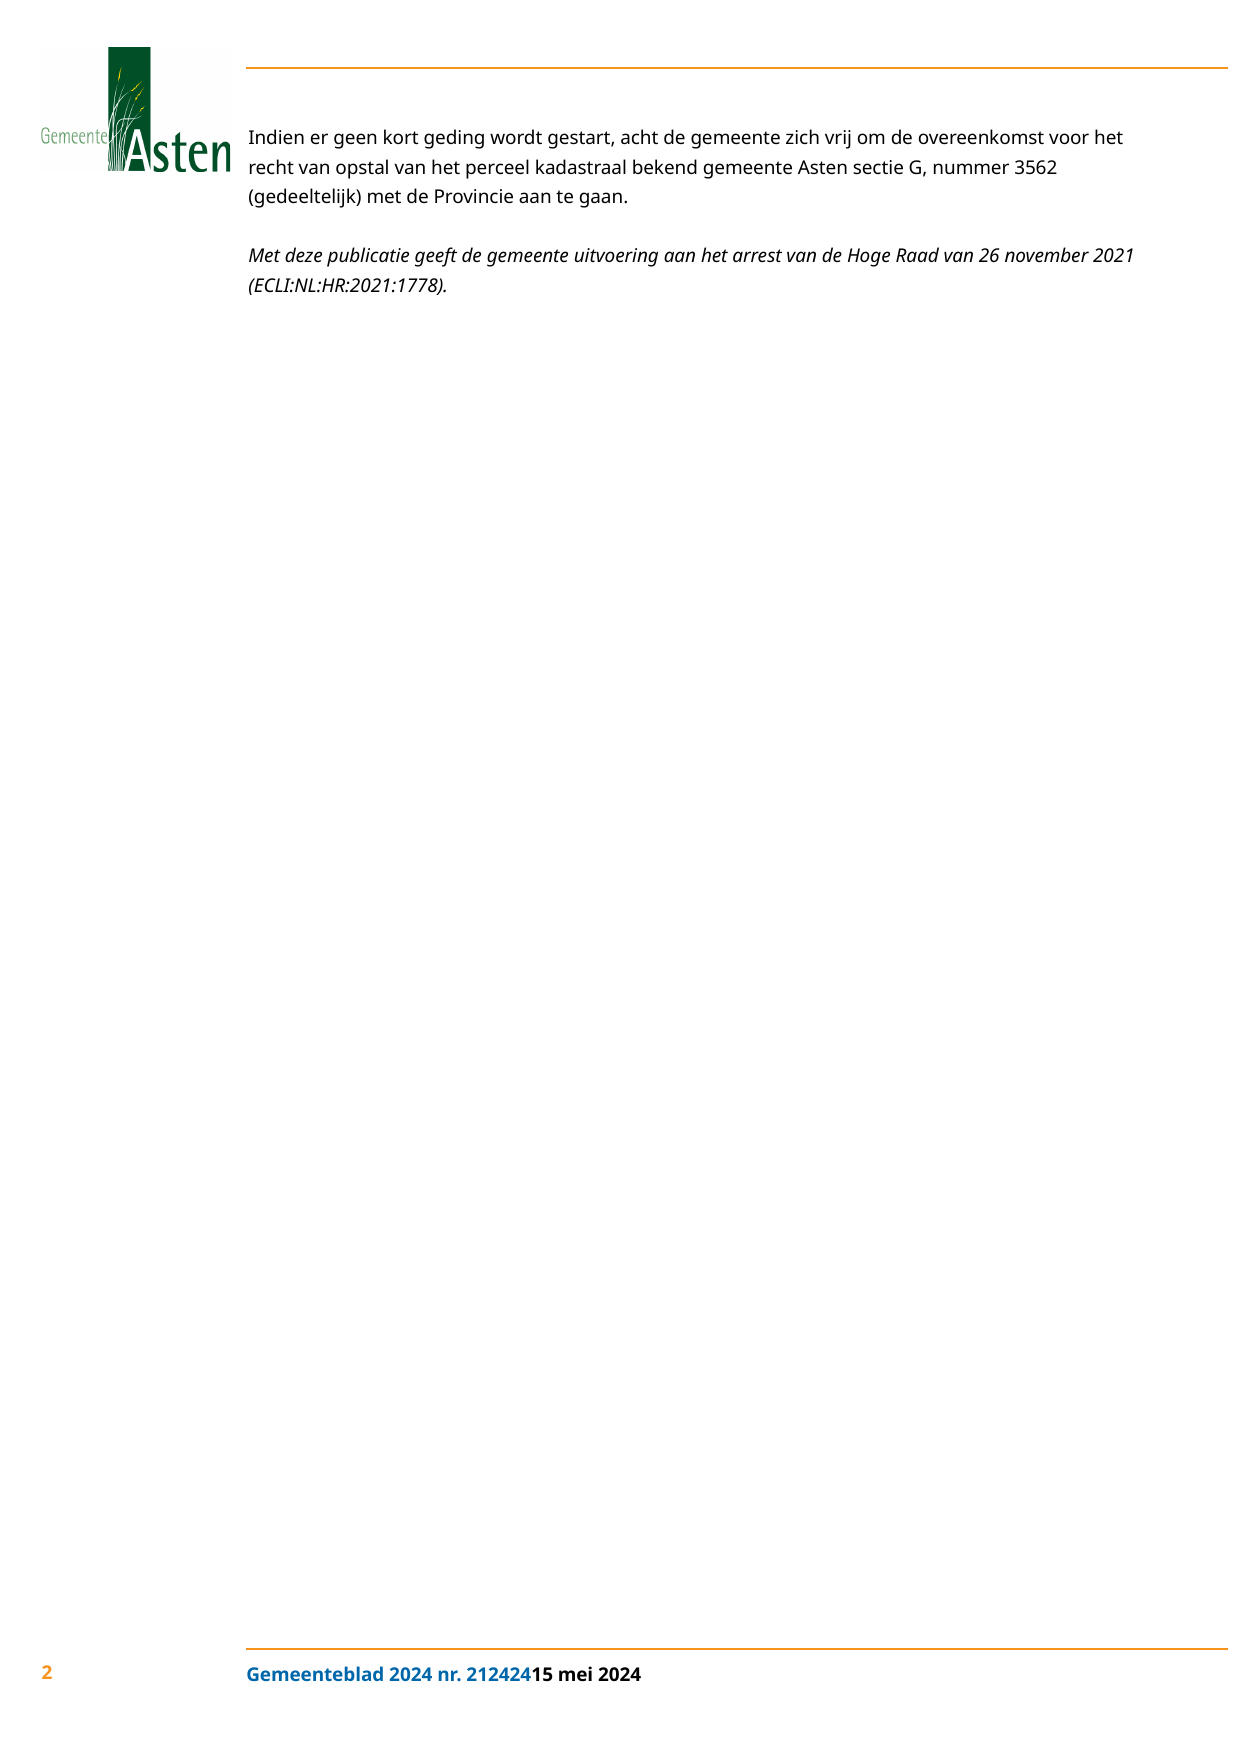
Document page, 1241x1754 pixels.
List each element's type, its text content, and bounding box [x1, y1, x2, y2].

picture [41, 47, 231, 172]
text Indien er geen kort geding wordt gestart, acht de gemeente zich vrij om de overeenkomst voor het recht van opstal van het perceel kadastraal bekend gemeente Asten sectie G, nummer 3562 (gedeeltelijk) met de Provincie aan te gaan. [248, 124, 1152, 209]
text Met deze publicatie geeft de gemeente uitvoering aan het arrest van de Hoge Raad van 26 november 2021 (ECLI:NL:HR:2021:1778). [248, 243, 1152, 298]
